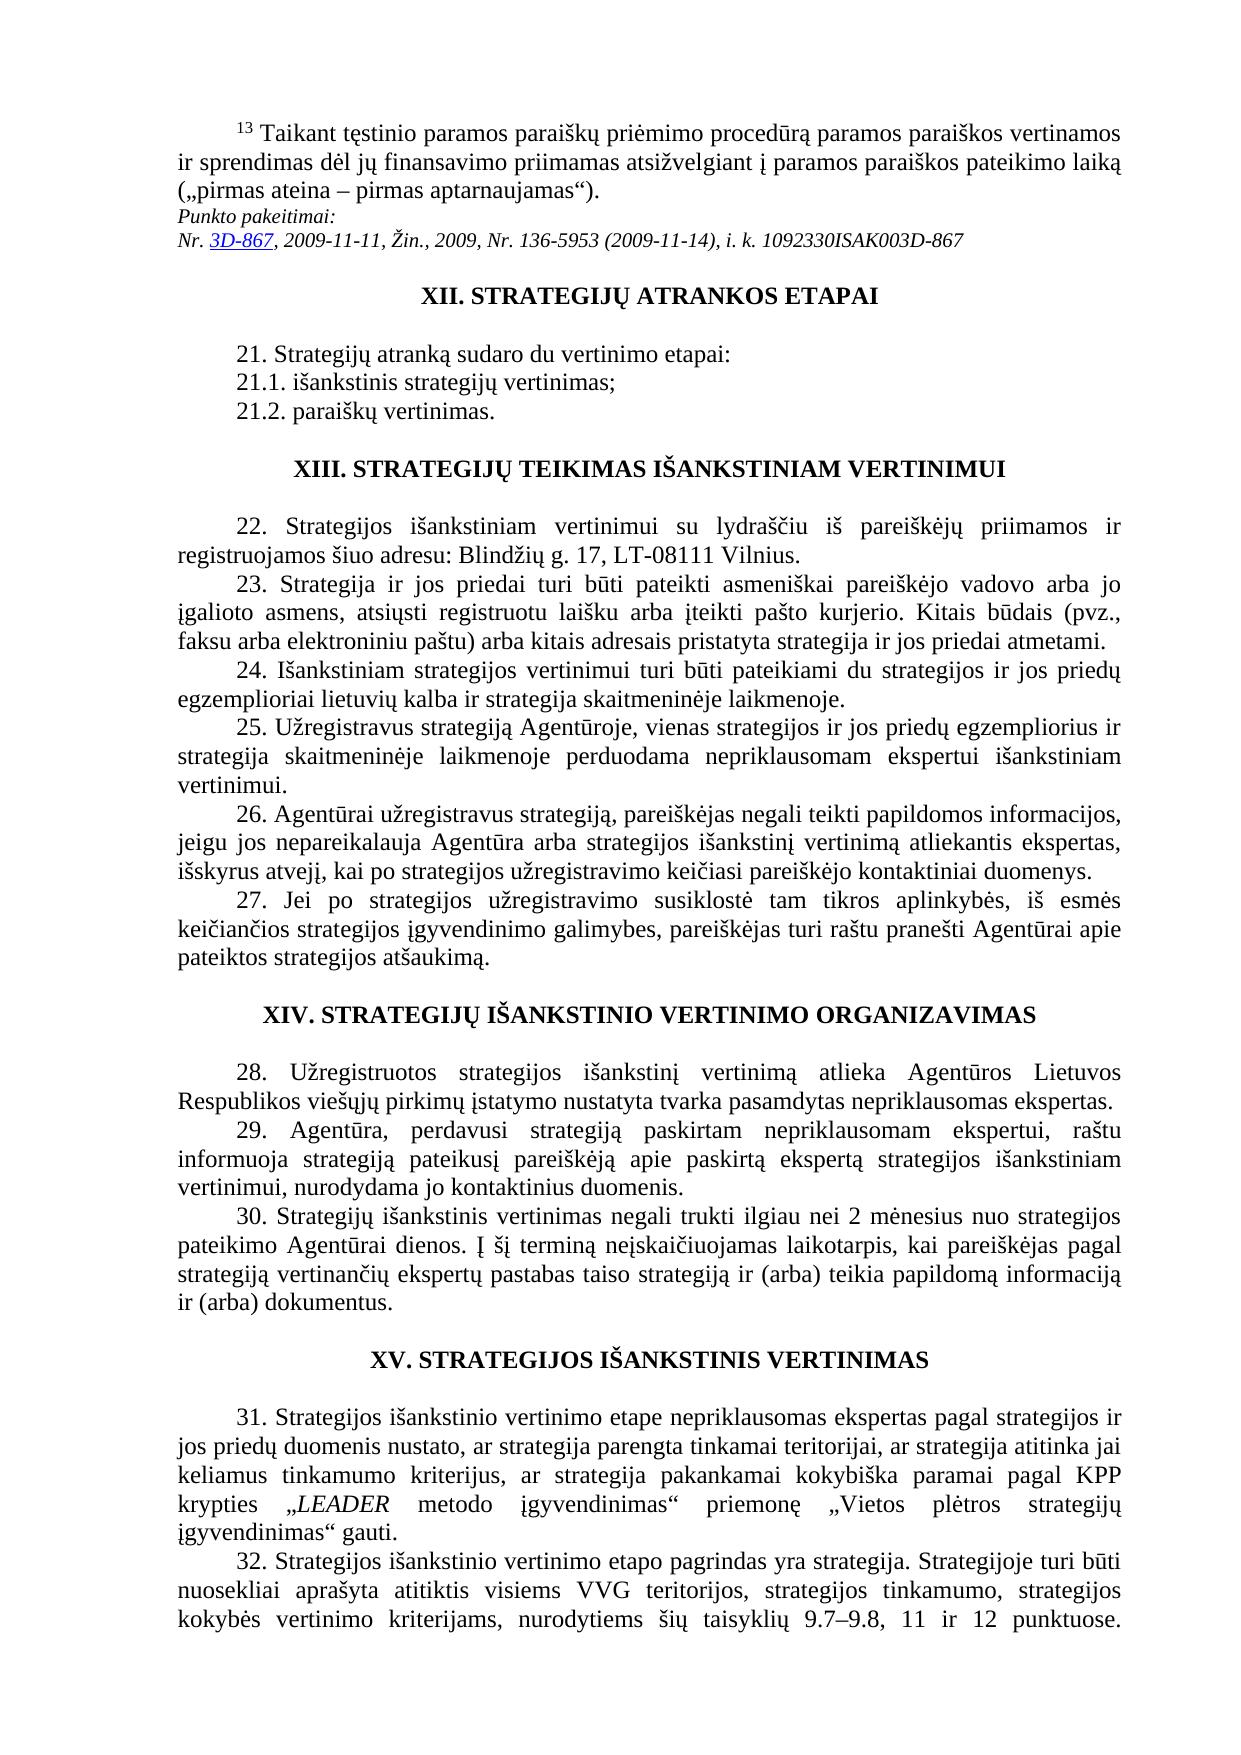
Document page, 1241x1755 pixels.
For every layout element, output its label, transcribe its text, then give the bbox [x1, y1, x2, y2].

text 30. Strategijų išankstinis vertinimas negali trukti ilgiau nei 2 mėnesius nuo strategijos pateikimo Agentūrai dienos. Į šį terminą neįskaičiuojamas laikotarpis, kai pareiškėjas pagal strategiją vertinančių ekspertų pastabas taiso strategiją ir (arba) teikia papildomą informaciją ir (arba) dokumentus. [177, 1201, 1122, 1316]
text 13 Taikant tęstinio paramos paraiškų priėmimo procedūrą paramos paraiškos vertinamos ir sprendimas dėl jų finansavimo priimamas atsižvelgiant į paramos paraiškos pateikimo laiką („pirmas ateina – pirmas aptarnaujamas“). [177, 118, 1122, 204]
text 22. Strategijos išankstiniam vertinimui su lydraščiu iš pareiškėjų priimamos ir registruojamos šiuo adresu: Blindžių g. 17, LT-08111 Vilnius. [177, 511, 1122, 569]
text 24. Išankstiniam strategijos vertinimui turi būti pateikiami du strategijos ir jos priedų egzemplioriai lietuvių kalba ir strategija skaitmeninėje laikmenoje. [177, 655, 1122, 712]
text Punkto pakeitimai: [177, 204, 1122, 228]
text 31. Strategijos išankstinio vertinimo etape nepriklausomas ekspertas pagal strategijos ir jos priedų duomenis nustato, ar strategija parengta tinkamai teritorijai, ar strategija atitinka jai keliamus tinkamumo kriterijus, ar strategija pakankamai kokybiška paramai pagal KPP krypties „LEADER metodo įgyvendinimas“ priemonę „Vietos plėtros strategijų įgyvendinimas“ gauti. [177, 1402, 1122, 1546]
text 27. Jei po strategijos užregistravimo susiklostė tam tikros aplinkybės, iš esmės keičiančios strategijos įgyvendinimo galimybes, pareiškėjas turi raštu pranešti Agentūrai apie pateiktos strategijos atšaukimą. [177, 885, 1122, 971]
text 23. Strategija ir jos priedai turi būti pateikti asmeniškai pareiškėjo vadovo arba jo įgalioto asmens, atsiųsti registruotu laišku arba įteikti pašto kurjerio. Kitais būdais (pvz., faksu arba elektroniniu paštu) arba kitais adresais pristatyta strategija ir jos priedai atmetami. [177, 569, 1122, 655]
text 32. Strategijos išankstinio vertinimo etapo pagrindas yra strategija. Strategijoje turi būti nuosekliai aprašyta atitiktis visiems VVG teritorijos, strategijos tinkamumo, strategijos kokybės vertinimo kriterijams, nurodytiems šių taisyklių 9.7–9.8, 11 ir 12 punktuose. [177, 1546, 1122, 1632]
text 28. Užregistruotos strategijos išankstinį vertinimą atlieka Agentūros Lietuvos Respublikos viešųjų pirkimų įstatymo nustatyta tvarka pasamdytas nepriklausomas ekspertas. [177, 1057, 1122, 1115]
text 25. Užregistravus strategiją Agentūroje, vienas strategijos ir jos priedų egzempliorius ir strategija skaitmeninėje laikmenoje perduodama nepriklausomam ekspertui išankstiniam vertinimui. [177, 712, 1122, 799]
text 21.2. paraiškų vertinimas. [177, 396, 1122, 425]
text 26. Agentūrai užregistravus strategiją, pareiškėjas negali teikti papildomos informacijos, jeigu jos nepareikalauja Agentūra arba strategijos išankstinį vertinimą atliekantis ekspertas, išskyrus atvejį, kai po strategijos užregistravimo keičiasi pareiškėjo kontaktiniai duomenys. [177, 799, 1122, 885]
text XIV. STRATEGIJŲ IŠANKSTINIO VERTINIMO ORGANIZAVIMAS [177, 1000, 1122, 1029]
text XII. STRATEGIJŲ ATRANKOS ETAPAI [177, 281, 1122, 310]
text XIII. STRATEGIJŲ TEIKIMAS IŠANKSTINIAM VERTINIMUI [177, 454, 1122, 482]
text 21. Strategijų atranką sudaro du vertinimo etapai: [177, 339, 1122, 367]
text 21.1. išankstinis strategijų vertinimas; [177, 367, 1122, 396]
text Nr. 3D-867, 2009-11-11, Žin., 2009, Nr. 136-5953 (2009-11-14), i. k. 1092330ISAK003D-867 [177, 228, 1122, 252]
text 29. Agentūra, perdavusi strategiją paskirtam nepriklausomam ekspertui, raštu informuoja strategiją pateikusį pareiškėją apie paskirtą ekspertą strategijos išankstiniam vertinimui, nurodydama jo kontaktinius duomenis. [177, 1115, 1122, 1201]
text XV. STRATEGIJOS IŠANKSTINIS VERTINIMAS [177, 1345, 1122, 1374]
